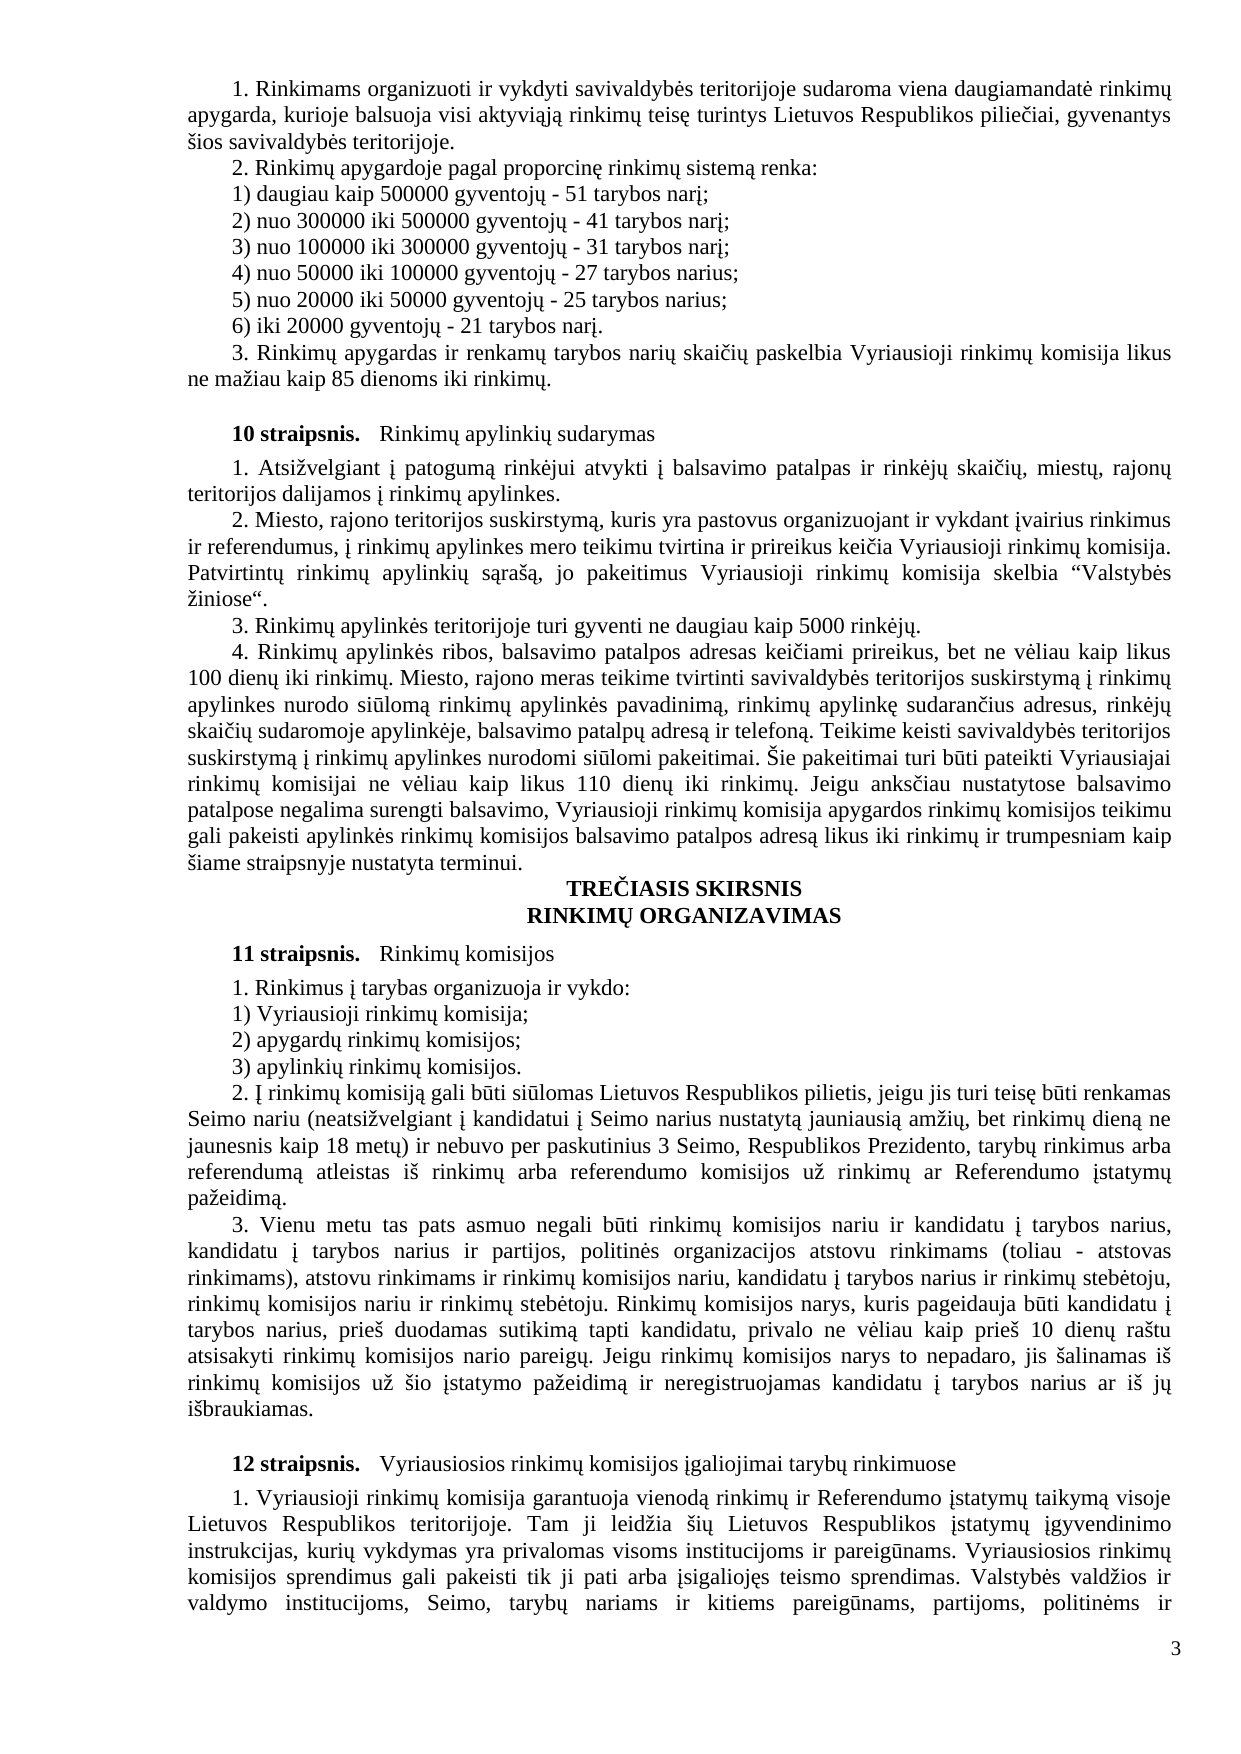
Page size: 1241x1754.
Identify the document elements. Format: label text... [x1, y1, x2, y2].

text 3. Vienu metu tas pats asmuo negali būti rinkimų komisijos nariu ir kandidatu į tarybos narius, kandidatu į tarybos narius ir partijos, politinės organizacijos atstovu rinkimams (toliau - atstovas rinkimams), atstovu rinkimams ir rinkimų komisijos nariu, kandidatu į tarybos narius ir rinkimų stebėtoju, rinkimų komisijos nariu ir rinkimų stebėtoju. Rinkimų komisijos narys, kuris pageidauja būti kandidatu į tarybos narius, prieš duodamas sutikimą tapti kandidatu, privalo ne vėliau kaip prieš 10 dienų raštu atsisakyti rinkimų komisijos nario pareigų. Jeigu rinkimų komisijos narys to nepadaro, jis šalinamas iš rinkimų komisijos už šio įstatymo pažeidimą ir neregistruojamas kandidatu į tarybos narius ar iš jų išbraukiamas. [187, 1211, 1173, 1422]
text 2. Rinkimų apygardoje pagal proporcinę rinkimų sistemą renka: [187, 154, 1173, 180]
text 10 straipsnis. Rinkimų apylinkių sudarymas [232, 420, 966, 446]
text 1) Vyriausioji rinkimų komisija; [187, 1000, 1173, 1026]
text 1. Rinkimus į tarybas organizuoja ir vykdo: [187, 974, 1173, 1000]
text 6) iki 20000 gyventojų - 21 tarybos narį. [232, 312, 1173, 338]
text 3. Rinkimų apygardas ir renkamų tarybos narių skaičių paskelbia Vyriausioji rinkimų komisija likus ne mažiau kaip 85 dienoms iki rinkimų. [187, 338, 1173, 391]
text 3. Rinkimų apylinkės teritorijoje turi gyventi ne daugiau kaip 5000 rinkėjų. [187, 612, 1173, 638]
text 4) nuo 50000 iki 100000 gyventojų - 27 tarybos narius; [232, 259, 1173, 286]
text 4. Rinkimų apylinkės ribos, balsavimo patalpos adresas keičiami prireikus, bet ne vėliau kaip likus 100 dienų iki rinkimų. Miesto, rajono meras teikime tvirtinti savivaldybės teritorijos suskirstymą į rinkimų apylinkes nurodo siūlomą rinkimų apylinkės pavadinimą, rinkimų apylinkę sudarančius adresus, rinkėjų skaičių sudaromoje apylinkėje, balsavimo patalpų adresą ir telefoną. Teikime keisti savivaldybės teritorijos suskirstymą į rinkimų apylinkes nurodomi siūlomi pakeitimai. Šie pakeitimai turi būti pateikti Vyriausiajai rinkimų komisijai ne vėliau kaip likus 110 dienų iki rinkimų. Jeigu anksčiau nustatytose balsavimo patalpose negalima surengti balsavimo, Vyriausioji rinkimų komisija apygardos rinkimų komisijos teikimu gali pakeisti apylinkės rinkimų komisijos balsavimo patalpos adresą likus iki rinkimų ir trumpesniam kaip šiame straipsnyje nustatyta terminui. [187, 638, 1173, 875]
text RINKIMŲ ORGANIZAVIMAS [187, 902, 1181, 928]
text 2. Miesto, rajono teritorijos suskirstymą, kuris yra pastovus organizuojant ir vykdant įvairius rinkimus ir referendumus, į rinkimų apylinkes mero teikimu tvirtina ir prireikus keičia Vyriausioji rinkimų komisija. Patvirtintų rinkimų apylinkių sąrašą, jo pakeitimus Vyriausioji rinkimų komisija skelbia “Valstybės žiniose“. [187, 506, 1173, 612]
text 1. Atsižvelgiant į patogumą rinkėjui atvykti į balsavimo patalpas ir rinkėjų skaičių, miestų, rajonų teritorijos dalijamos į rinkimų apylinkes. [187, 454, 1173, 506]
text 3) nuo 100000 iki 300000 gyventojų - 31 tarybos narį; [232, 233, 1173, 259]
text TREČIASIS SKIRSNIS [187, 875, 1181, 902]
text 2) nuo 300000 iki 500000 gyventojų - 41 tarybos narį; [232, 207, 1173, 233]
text 2) apygardų rinkimų komisijos; [187, 1026, 1173, 1053]
text 1. Rinkimams organizuoti ir vykdyti savivaldybės teritorijoje sudaroma viena daugiamandatė rinkimų apygarda, kurioje balsuoja visi aktyviąją rinkimų teisę turintys Lietuvos Respublikos piliečiai, gyvenantys šios savivaldybės teritorijoje. [187, 75, 1173, 154]
text 1. Vyriausioji rinkimų komisija garantuoja vienodą rinkimų ir Referendumo įstatymų taikymą visoje Lietuvos Respublikos teritorijoje. Tam ji leidžia šių Lietuvos Respublikos įstatymų įgyvendinimo instrukcijas, kurių vykdymas yra privalomas visoms institucijoms ir pareigūnams. Vyriausiosios rinkimų komisijos sprendimus gali pakeisti tik ji pati arba įsigaliojęs teismo sprendimas. Valstybės valdžios ir valdymo institucijoms, Seimo, tarybų nariams ir kitiems pareigūnams, partijoms, politinėms ir [187, 1484, 1173, 1616]
text 12 straipsnis. Vyriausiosios rinkimų komisijos įgaliojimai tarybų rinkimuose [232, 1450, 966, 1477]
text 5) nuo 20000 iki 50000 gyventojų - 25 tarybos narius; [232, 286, 1173, 312]
text 11 straipsnis. Rinkimų komisijos [232, 940, 966, 966]
text 1) daugiau kaip 500000 gyventojų - 51 tarybos narį; [232, 180, 1173, 207]
text 3) apylinkių rinkimų komisijos. [187, 1053, 1173, 1079]
text 2. Į rinkimų komisiją gali būti siūlomas Lietuvos Respublikos pilietis, jeigu jis turi teisę būti renkamas Seimo nariu (neatsižvelgiant į kandidatui į Seimo narius nustatytą jauniausią amžių, bet rinkimų dieną ne jaunesnis kaip 18 metų) ir nebuvo per paskutinius 3 Seimo, Respublikos Prezidento, tarybų rinkimus arba referendumą atleistas iš rinkimų arba referendumo komisijos už rinkimų ar Referendumo įstatymų pažeidimą. [187, 1079, 1173, 1211]
